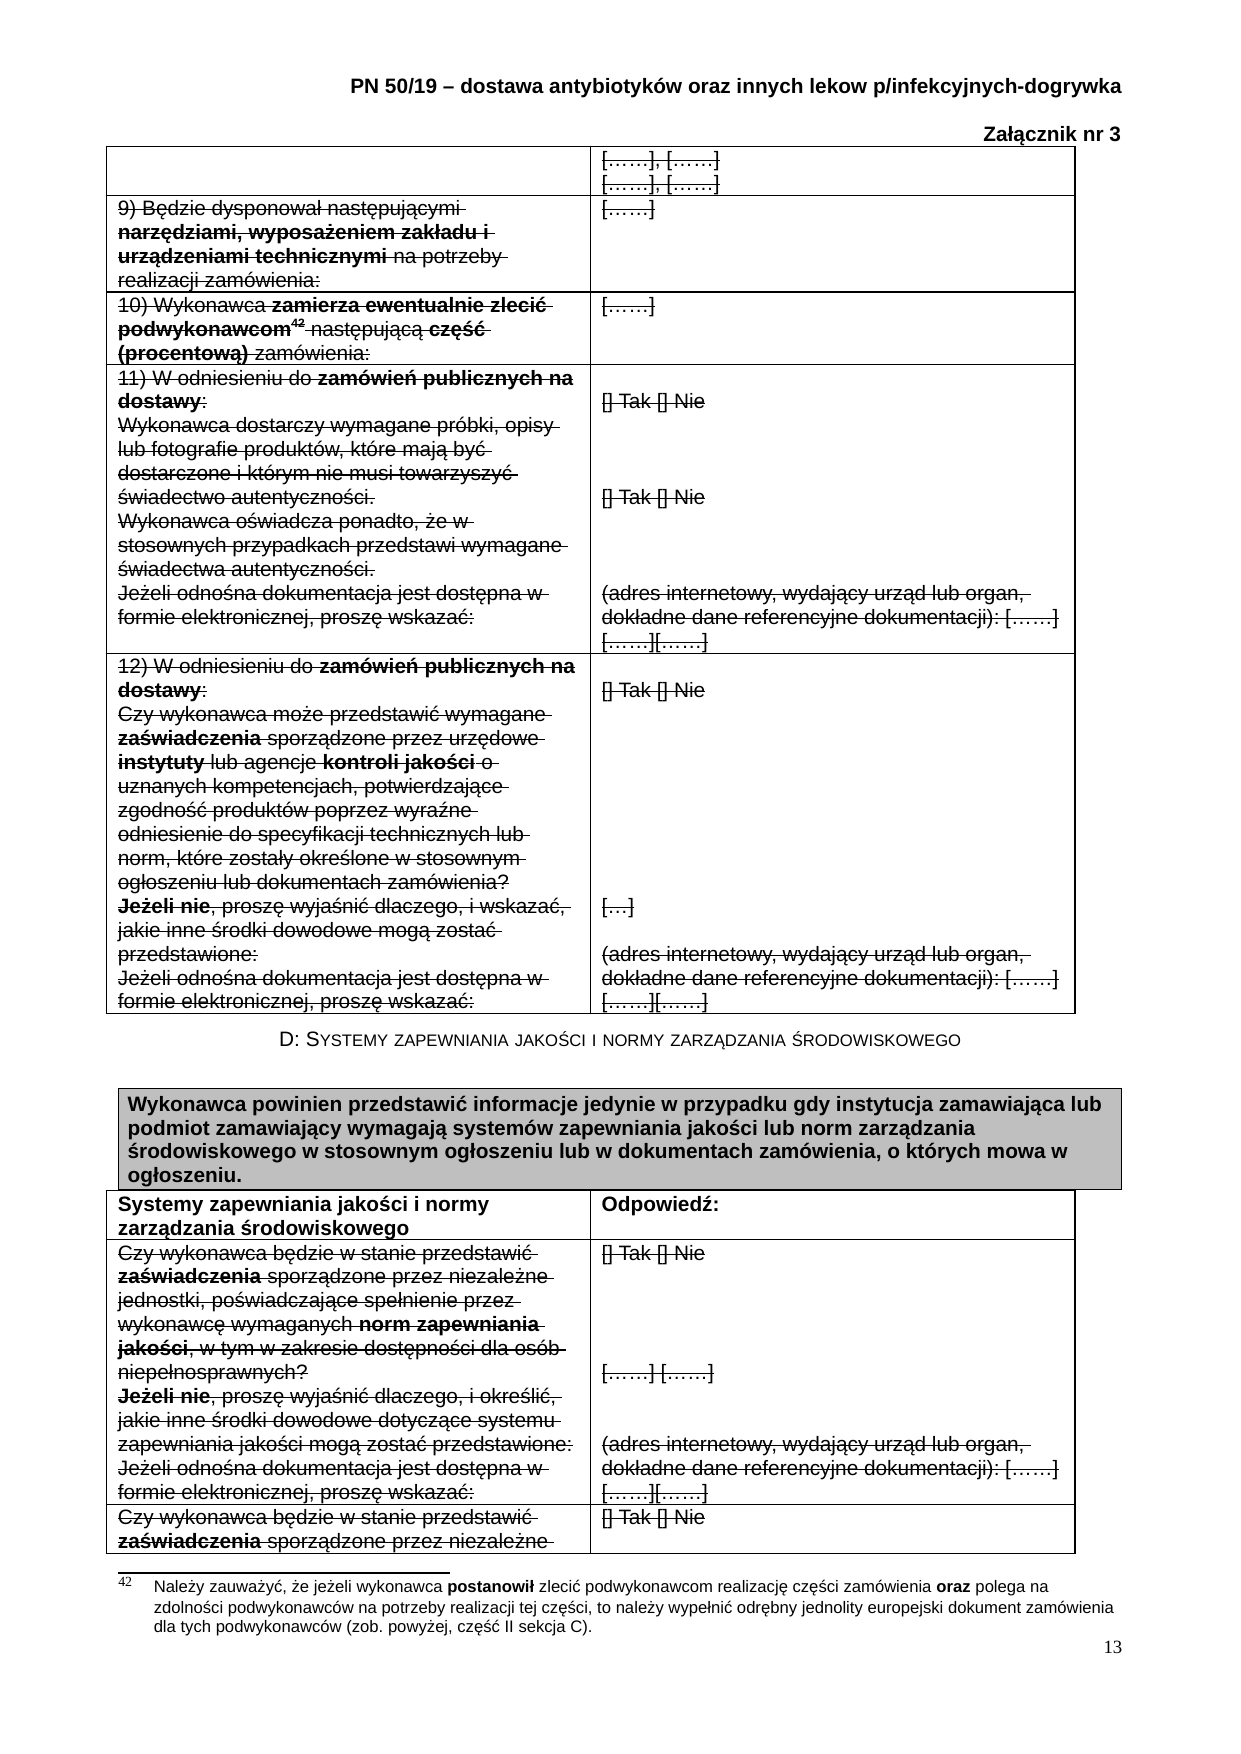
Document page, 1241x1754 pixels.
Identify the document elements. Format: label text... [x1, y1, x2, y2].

table_cell [] Tak [] Nie [591, 1505, 1074, 1553]
table_cell [……] [591, 196, 1074, 291]
table_cell [] Tak [] Nie […] (adres internetowy, wydający urząd lub organ, dokładne dane referencyjne dokumentacji): [……][……][……] [591, 654, 1074, 1013]
table_cell [……] [591, 293, 1074, 364]
title D: Systemy zapewniania jakości i normy zarządzania środowiskowego [118, 1027, 1122, 1051]
table_cell [107, 147, 590, 194]
table_cell [] Tak [] Nie [……] [……] (adres internetowy, wydający urząd lub organ, dokładne dane referencyjne dokumentacji): [……][……][……] [591, 1240, 1074, 1504]
table_cell 11) W odniesieniu do zamówień publicznych na dostawy: Wykonawca dostarczy wymagane próbki, opisy lub fotografie produktów, które mają być dostarczone i którym nie musi towarzyszyć świadectwo autentyczności. Wykonawca oświadcza ponadto, że w stosownych przypadkach przedstawi wymagane świadectwa autentyczności. Jeżeli odnośna dokumentacja jest dostępna w formie elektronicznej, proszę wskazać: [107, 365, 590, 653]
text Wykonawca powinien przedstawić informacje jedynie w przypadku gdy instytucja zamawiająca lub podmiot zamawiający wymagają systemów zapewniania jakości lub norm zarządzania środowiskowego w stosownym ogłoszeniu lub w dokumentach zamówienia, o których mowa w ogłoszeniu. [119, 1089, 1121, 1189]
table_cell 10) Wykonawca zamierza ewentualnie zlecić podwykonawcom następującą część (procentową) zamówienia: [107, 293, 590, 364]
table_cell 9) Będzie dysponował następującymi narzędziami, wyposażeniem zakładu i urządzeniami technicznymi na potrzeby realizacji zamówienia: [107, 196, 590, 291]
table_cell Czy wykonawca będzie w stanie przedstawić zaświadczenia sporządzone przez niezależne [107, 1505, 590, 1553]
table_cell [……], [……] [……], [……] [591, 147, 1074, 194]
table_header Odpowiedź: [591, 1191, 1074, 1239]
table_cell [] Tak [] Nie [] Tak [] Nie (adres internetowy, wydający urząd lub organ, dokładne dane referencyjne dokumentacji): [……][……][……] [591, 365, 1074, 653]
table_header Systemy zapewniania jakości i normy zarządzania środowiskowego [107, 1191, 590, 1239]
table_cell Czy wykonawca będzie w stanie przedstawić zaświadczenia sporządzone przez niezależne jednostki, poświadczające spełnienie przez wykonawcę wymaganych norm zapewniania jakości, w tym w zakresie dostępności dla osób niepełnosprawnych? Jeżeli nie, proszę wyjaśnić dlaczego, i określić, jakie inne środki dowodowe dotyczące systemu zapewniania jakości mogą zostać przedstawione: Jeżeli odnośna dokumentacja jest dostępna w formie elektronicznej, proszę wskazać: [107, 1240, 590, 1504]
table_cell 12) W odniesieniu do zamówień publicznych na dostawy: Czy wykonawca może przedstawić wymagane zaświadczenia sporządzone przez urzędowe instytuty lub agencje kontroli jakości o uznanych kompetencjach, potwierdzające zgodność produktów poprzez wyraźne odniesienie do specyfikacji technicznych lub norm, które zostały określone w stosownym ogłoszeniu lub dokumentach zamówienia? Jeżeli nie, proszę wyjaśnić dlaczego, i wskazać, jakie inne środki dowodowe mogą zostać przedstawione: Jeżeli odnośna dokumentacja jest dostępna w formie elektronicznej, proszę wskazać: [107, 654, 590, 1013]
